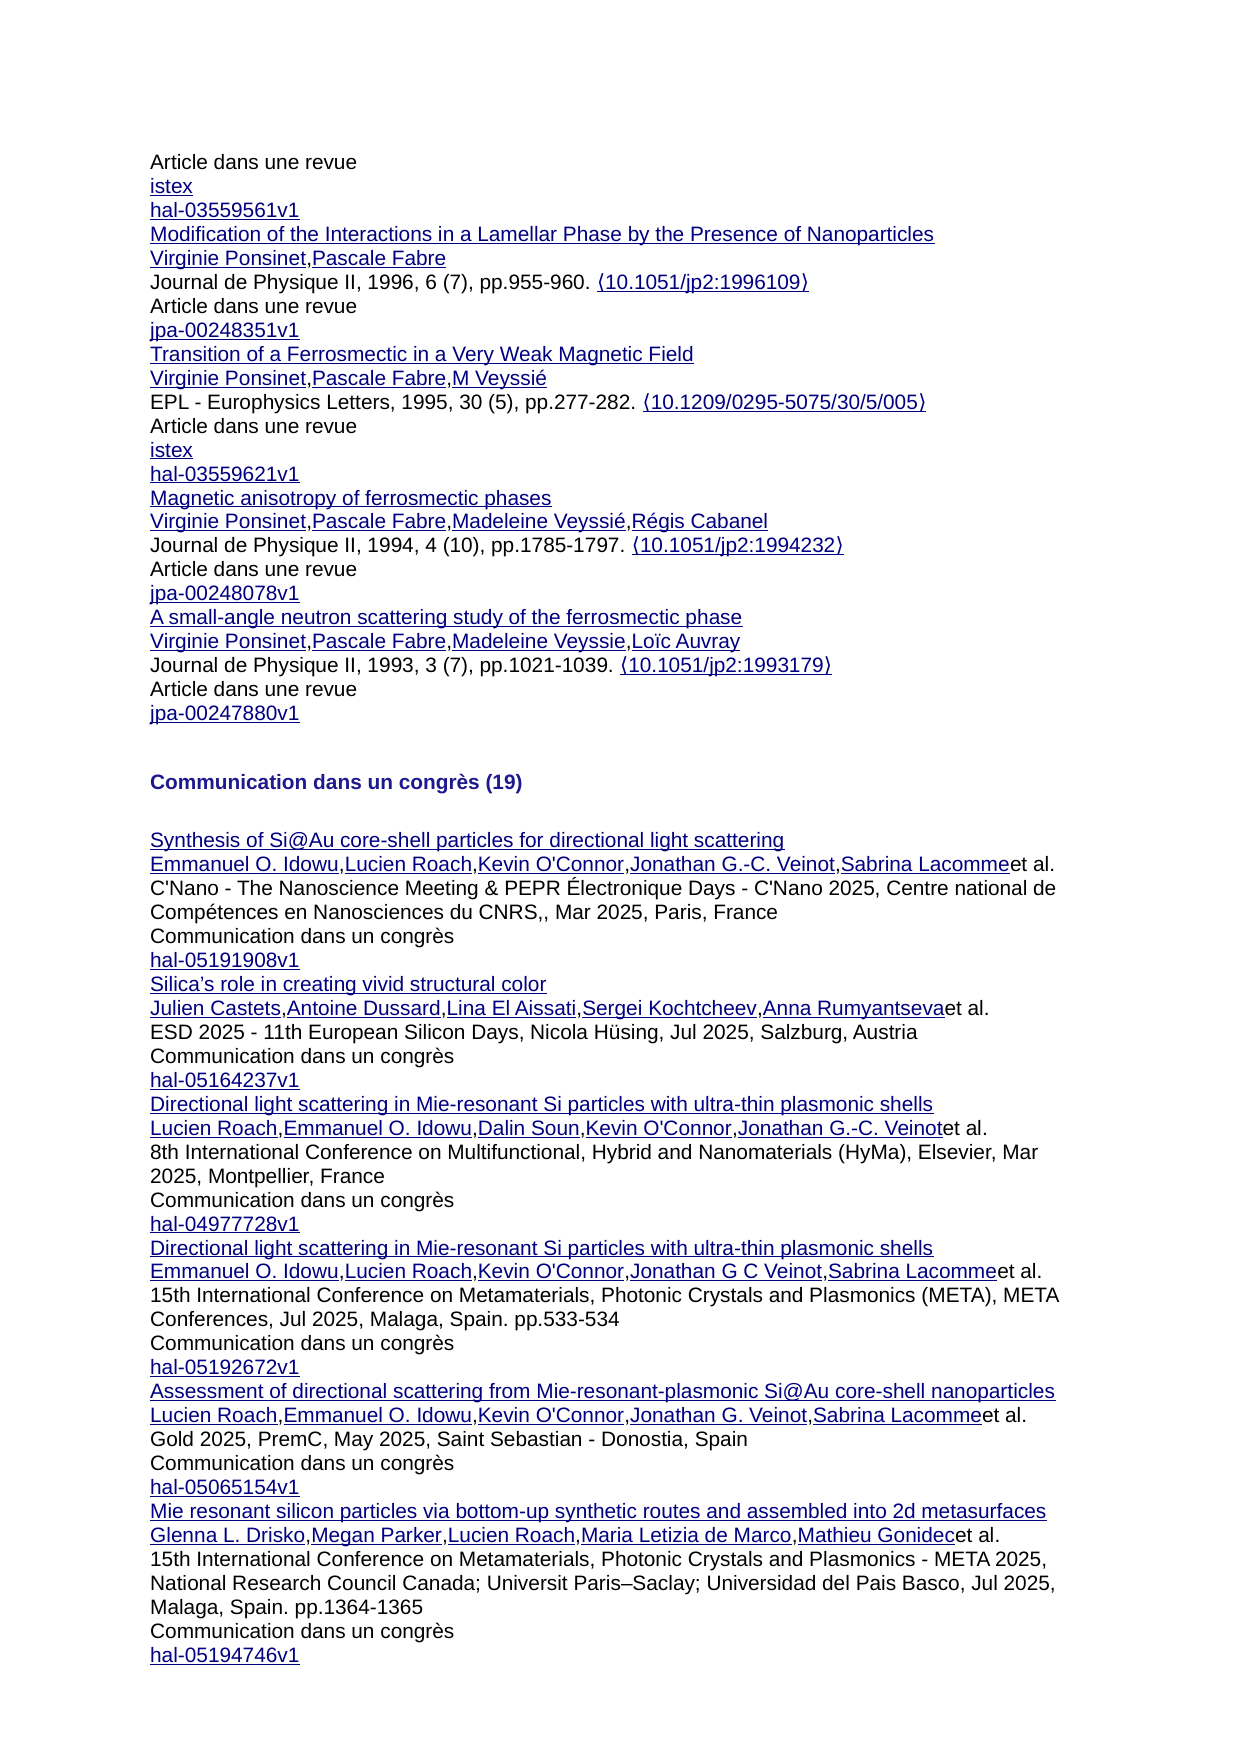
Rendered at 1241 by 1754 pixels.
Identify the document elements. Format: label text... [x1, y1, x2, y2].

table_cell Magnetic anisotropy of ferrosmectic phases Virginie Ponsinet,Pascale Fabre,Madeleine Veyssié,Régis Cabanel Journal de Physique II, 1994, 4 (10), pp.1785-1797. ⟨10.1051/jp2:1994232⟩ Article dans une revue jpa-00248078v1 [150, 485, 1090, 605]
table_cell Modification of the Interactions in a Lamellar Phase by the Presence of Nanoparticles Virginie Ponsinet,Pascale Fabre Journal de Physique II, 1996, 6 (7), pp.955-960. ⟨10.1051/jp2:1996109⟩ Article dans une revue jpa-00248351v1 [150, 222, 1090, 342]
table_cell Transition of a Ferrosmectic in a Very Weak Magnetic Field Virginie Ponsinet,Pascale Fabre,M Veyssié EPL - Europhysics Letters, 1995, 30 (5), pp.277-282. ⟨10.1209/0295-5075/30/5/005⟩ Article dans une revue istex hal-03559621v1 [150, 342, 1090, 485]
table_cell Directional light scattering in Mie-resonant Si particles with ultra-thin plasmonic shells Emmanuel O. Idowu,Lucien Roach,Kevin O'Connor,Jonathan G C Veinot,Sabrina Lacommeet al. 15th International Conference on Metamaterials, Photonic Crystals and Plasmonics (META), META Conferences, Jul 2025, Malaga, Spain. pp.533-534 Communication dans un congrès hal-05192672v1 [150, 1235, 1090, 1379]
table_cell Assessment of directional scattering from Mie-resonant-plasmonic Si@Au core-shell nanoparticles Lucien Roach,Emmanuel O. Idowu,Kevin O'Connor,Jonathan G. Veinot,Sabrina Lacommeet al. Gold 2025, PremC, May 2025, Saint Sebastian - Donostia, Spain Communication dans un congrès hal-05065154v1 [150, 1379, 1090, 1499]
subtitle Communication dans un congrès (19) [150, 770, 1090, 794]
table_cell Silica’s role in creating vivid structural color Julien Castets,Antoine Dussard,Lina El Aissati,Sergei Kochtcheev,Anna Rumyantsevaet al. ESD 2025 - 11th European Silicon Days, Nicola Hüsing, Jul 2025, Salzburg, Austria Communication dans un congrès hal-05164237v1 [150, 972, 1090, 1092]
table_cell Directional light scattering in Mie-resonant Si particles with ultra-thin plasmonic shells Lucien Roach,Emmanuel O. Idowu,Dalin Soun,Kevin O'Connor,Jonathan G.-C. Veinotet al. 8th International Conference on Multifunctional, Hybrid and Nanomaterials (HyMa), Elsevier, Mar 2025, Montpellier, France Communication dans un congrès hal-04977728v1 [150, 1092, 1090, 1235]
table_cell Article dans une revue istex hal-03559561v1 [150, 150, 1090, 222]
table_cell Mie resonant silicon particles via bottom-up synthetic routes and assembled into 2d metasurfaces Glenna L. Drisko,Megan Parker,Lucien Roach,Maria Letizia de Marco,Mathieu Gonidecet al. 15th International Conference on Metamaterials, Photonic Crystals and Plasmonics - META 2025, National Research Council Canada; Universit Paris–Saclay; Universidad del Pais Basco, Jul 2025, Malaga, Spain. pp.1364-1365 Communication dans un congrès hal-05194746v1 [150, 1499, 1090, 1667]
table_header Synthesis of Si@Au core-shell particles for directional light scattering Emmanuel O. Idowu,Lucien Roach,Kevin O'Connor,Jonathan G.-C. Veinot,Sabrina Lacommeet al. C'Nano - The Nanoscience Meeting & PEPR Électronique Days - C'Nano 2025, Centre national de Compétences en Nanosciences du CNRS,, Mar 2025, Paris, France Communication dans un congrès hal-05191908v1 [150, 828, 1090, 972]
table_cell A small-angle neutron scattering study of the ferrosmectic phase Virginie Ponsinet,Pascale Fabre,Madeleine Veyssie,Loïc Auvray Journal de Physique II, 1993, 3 (7), pp.1021-1039. ⟨10.1051/jp2:1993179⟩ Article dans une revue jpa-00247880v1 [150, 605, 1090, 725]
